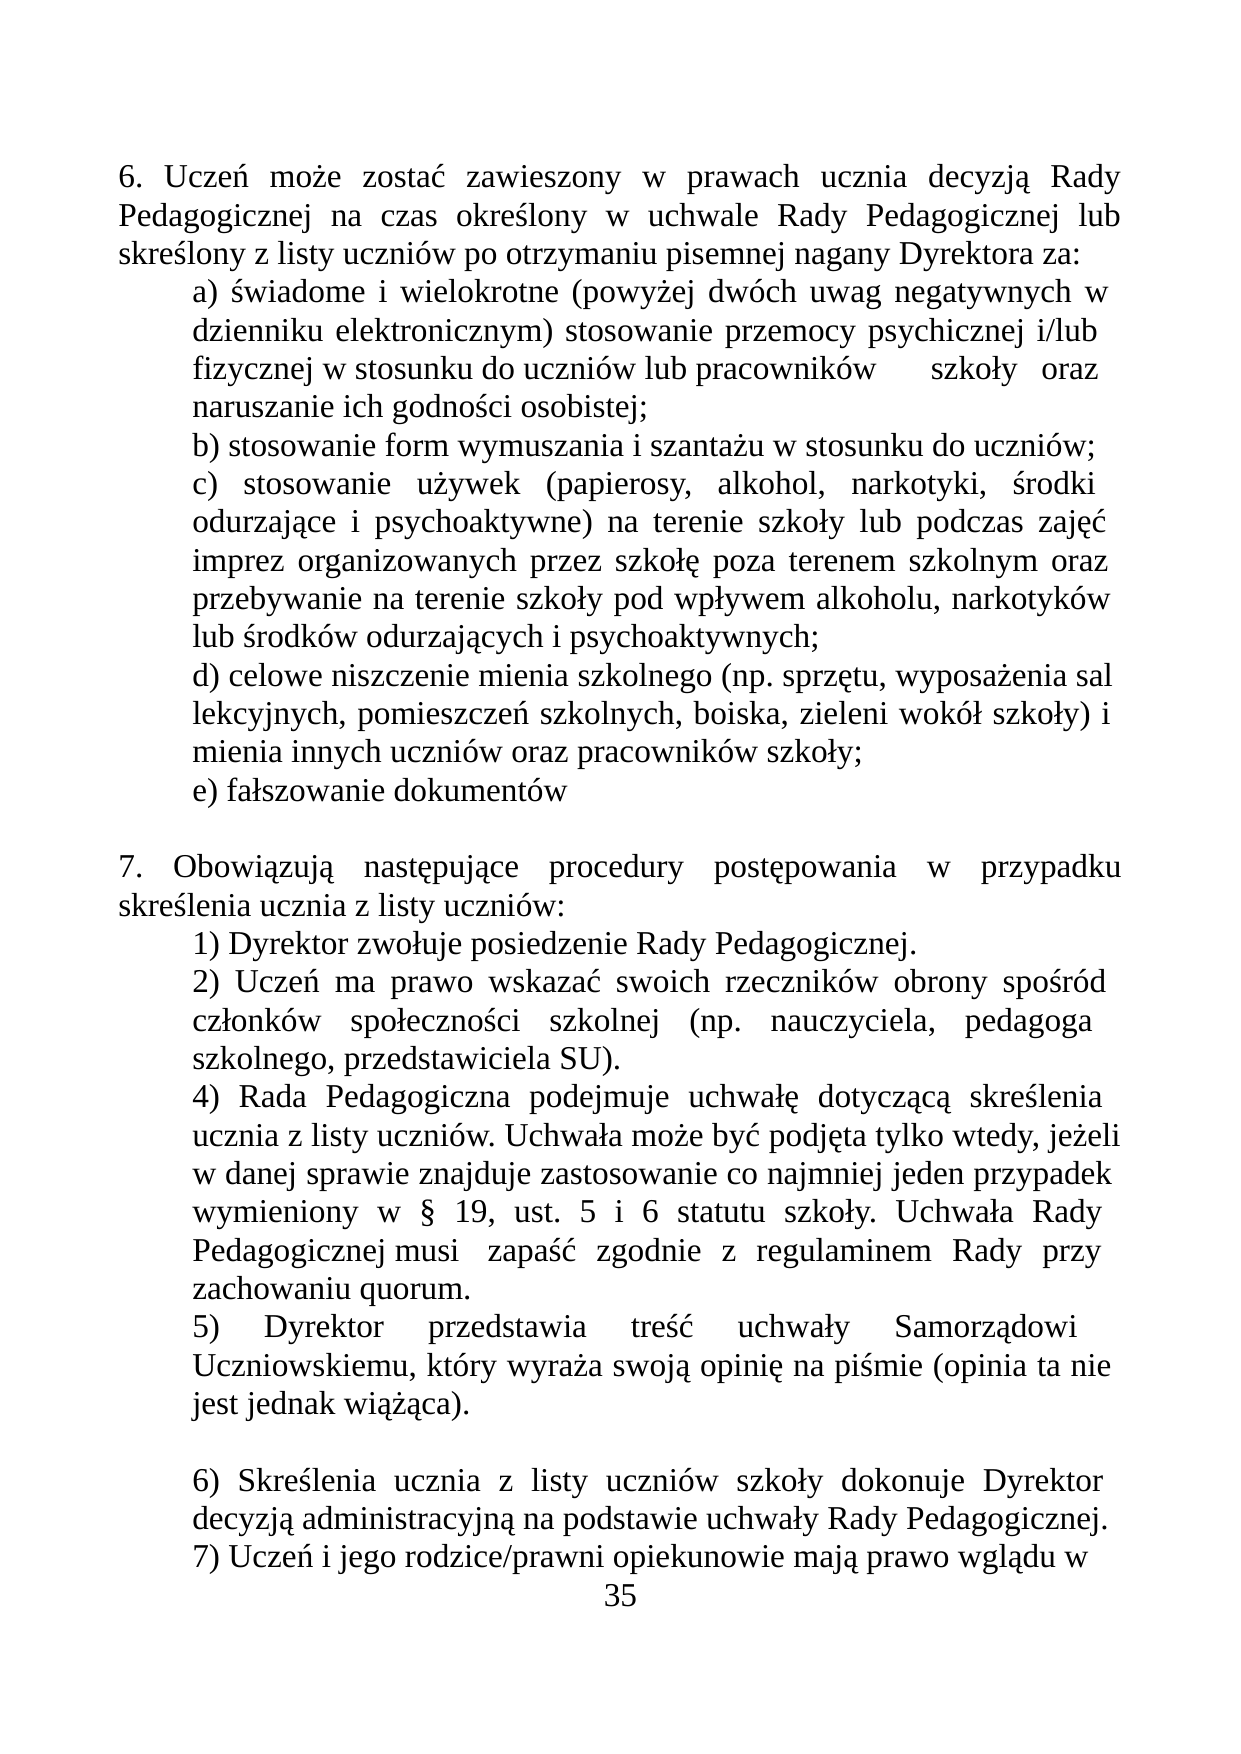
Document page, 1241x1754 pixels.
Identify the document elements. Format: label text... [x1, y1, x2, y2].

text b) stosowanie form wymuszania i szantażu w stosunku do uczniów; [118, 425, 1122, 463]
text c) stosowanie używek (papierosy, alkohol, narkotyki, środki odurzające i psychoaktywne) na terenie szkoły lub podczas zajęć imprez organizowanych przez szkołę poza terenem szkolnym oraz przebywanie na terenie szkoły pod wpływem alkoholu, narkotyków lub środków odurzających i psychoaktywnych; [118, 463, 1122, 655]
text 2) Uczeń ma prawo wskazać swoich rzeczników obrony spośród członków społeczności szkolnej (np. nauczyciela, pedagoga szkolnego, przedstawiciela SU). [118, 961, 1122, 1076]
text e) fałszowanie dokumentów [118, 770, 1122, 808]
text 6) Skreślenia ucznia z listy uczniów szkoły dokonuje Dyrektor decyzją administracyjną na podstawie uchwały Rady Pedagogicznej. [118, 1460, 1122, 1536]
text 5) Dyrektor przedstawia treść uchwały Samorządowi Uczniowskiemu, który wyraża swoją opinię na piśmie (opinia ta nie jest jednak wiążąca). [118, 1306, 1122, 1421]
text d) celowe niszczenie mienia szkolnego (np. sprzętu, wyposażenia sal lekcyjnych, pomieszczeń szkolnych, boiska, zieleni wokół szkoły) i mienia innych uczniów oraz pracowników szkoły; [118, 655, 1122, 770]
text 35 [118, 1575, 1122, 1613]
text 7. Obowiązują następujące procedury postępowania w przypadku skreślenia ucznia z listy uczniów: [118, 846, 1122, 923]
text 6. Uczeń może zostać zawieszony w prawach ucznia decyzją Rady Pedagogicznej na czas określony w uchwale Rady Pedagogicznej lub skreślony z listy uczniów po otrzymaniu pisemnej nagany Dyrektora za: [118, 156, 1122, 271]
text 4) Rada Pedagogiczna podejmuje uchwałę dotyczącą skreślenia ucznia z listy uczniów. Uchwała może być podjęta tylko wtedy, jeżeli w danej sprawie znajduje zastosowanie co najmniej jeden przypadek wymieniony w § 19, ust. 5 i 6 statutu szkoły. Uchwała Rady Pedagogicznej musi zapaść zgodnie z regulaminem Rady przy zachowaniu quorum. [118, 1076, 1122, 1306]
text 7) Uczeń i jego rodzice/prawni opiekunowie mają prawo wglądu w [118, 1536, 1122, 1575]
text a) świadome i wielokrotne (powyżej dwóch uwag negatywnych w dzienniku elektronicznym) stosowanie przemocy psychicznej i/lub fizycznej w stosunku do uczniów lub pracowników szkoły oraz naruszanie ich godności osobistej; [118, 271, 1122, 425]
text 1) Dyrektor zwołuje posiedzenie Rady Pedagogicznej. [118, 923, 1122, 961]
